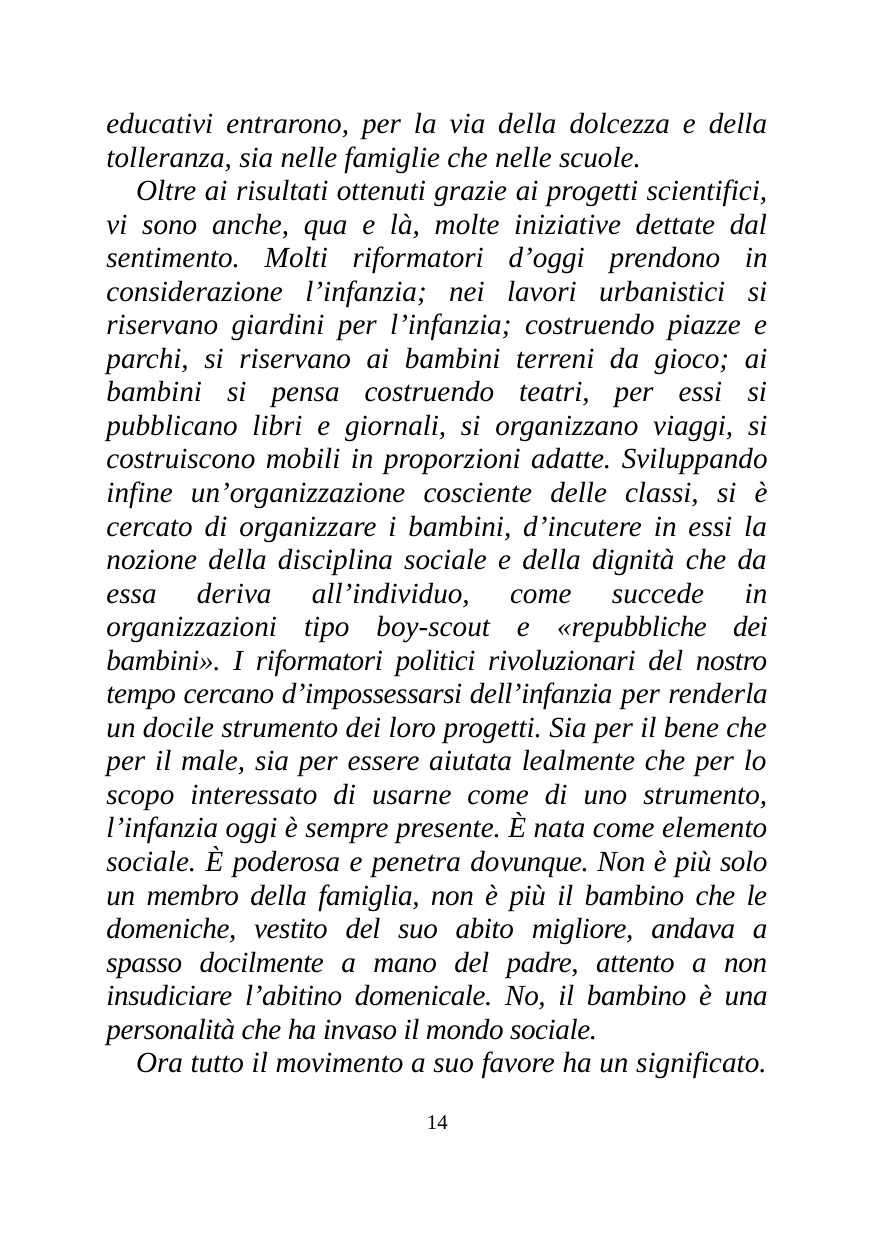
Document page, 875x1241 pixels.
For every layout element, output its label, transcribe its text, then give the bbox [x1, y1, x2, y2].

text Oltre ai risultati ottenuti grazie ai progetti scientifici, vi sono anche, qua e là, molte iniziative dettate dal sentimento. Molti riformatori d’oggi prendono in considerazione l’infanzia; nei lavori urbanistici si riservano giardini per l’infanzia; costruendo piazze e parchi, si riservano ai bambini terreni da gioco; ai bambini si pensa costruendo teatri, per essi si pubblicano libri e giornali, si organizzano viaggi, si costruiscono mobili in proporzioni adatte. Sviluppando infine un’organizzazione cosciente delle classi, si è cercato di organizzare i bambini, d’incutere in essi la nozione della disciplina sociale e della dignità che da essa deriva all’individuo, come succede in organizzazioni tipo boy-scout e «repubbliche dei bambini». I riformatori politici rivoluzionari del nostro tempo cercano d’impossessarsi dell’infanzia per renderla un docile strumento dei loro progetti. Sia per il bene che per il male, sia per essere aiutata lealmente che per lo scopo interessato di usarne come di uno strumento, l’infanzia oggi è sempre presente. È nata come elemento sociale. È poderosa e penetra dovunque. Non è più solo un membro della famiglia, non è più il bambino che le domeniche, vestito del suo abito migliore, andava a spasso docilmente a mano del padre, attento a non insudiciare l’abitino domenicale. No, il bambino è una personalità che ha invaso il mondo sociale. [106, 173, 768, 1045]
text educativi entrarono, per la via della dolcezza e della tolleranza, sia nelle famiglie che nelle scuole. [106, 106, 768, 173]
text Ora tutto il movimento a suo favore ha un significato. [106, 1045, 768, 1079]
